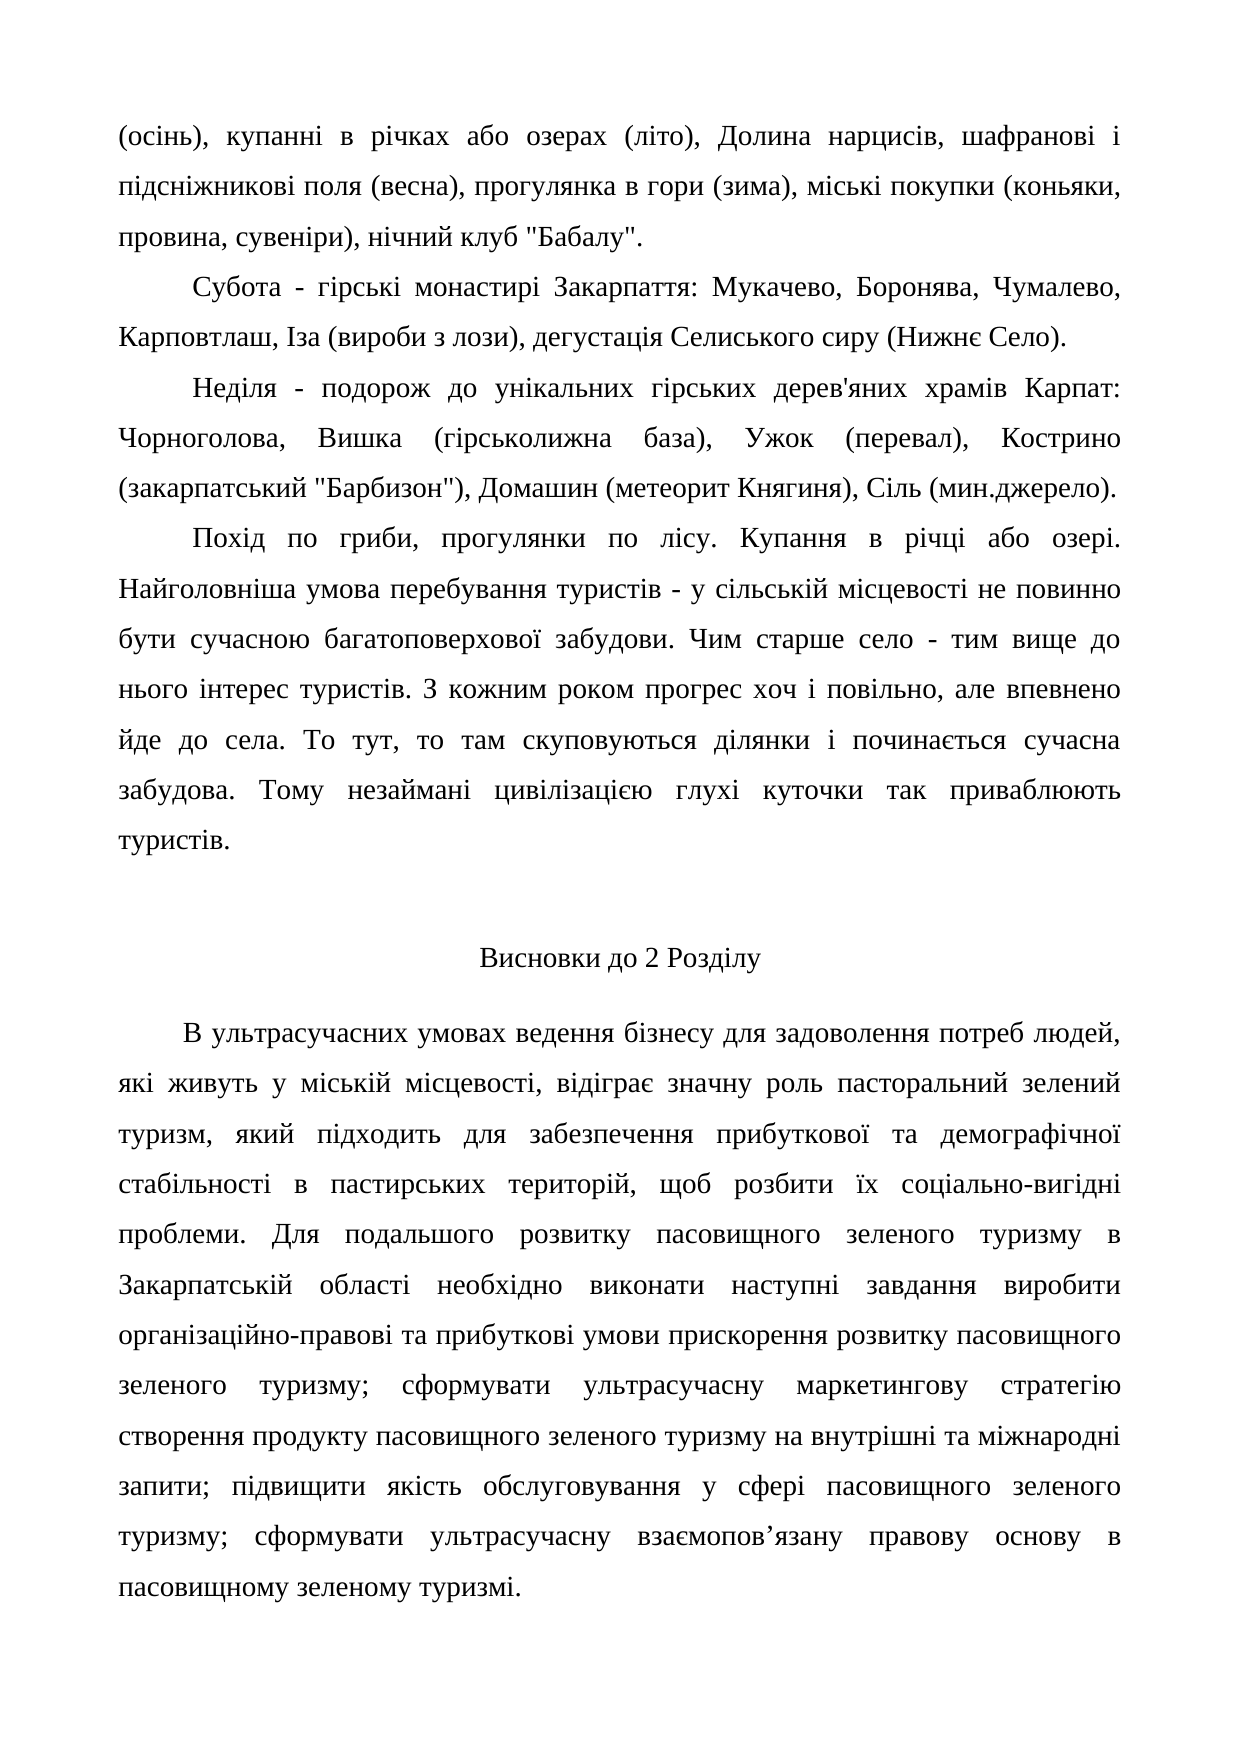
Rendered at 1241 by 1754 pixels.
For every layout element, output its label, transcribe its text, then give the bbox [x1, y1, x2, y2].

text В ультрасучасних умовах ведення бізнесу для задоволення потреб людей, які живуть у міській місцевості, відіграє значну роль пасторальний зелений туризм, який підходить для забезпечення прибуткової та демографічної стабільності в пастирських територій, щоб розбити їх соціально-вигідні проблеми. Для подальшого розвитку пасовищного зеленого туризму в Закарпатській області необхідно виконати наступні завдання виробити організаційно-правові та прибуткові умови прискорення розвитку пасовищного зеленого туризму; сформувати ультрасучасну маркетингову стратегію створення продукту пасовищного зеленого туризму на внутрішні та міжнародні запити; підвищити якість обслуговування у сфері пасовищного зеленого туризму; сформувати ультрасучасну взаємопов’язану правову основу в пасовищному зеленому туризмі. [118, 1015, 1122, 1602]
text Субота - гірські монастирі Закарпаття: Мукачево, Боронява, Чумалево, Карповтлаш, Іза (вироби з лози), дегустація Селиського сиру (Нижнє Село). [118, 269, 1122, 353]
text Висновки до 2 Розділу [118, 940, 1122, 973]
text (осінь), купанні в річках або озерах (літо), Долина нарцисів, шафранові і підсніжникові поля (весна), прогулянка в гори (зима), міські покупки (коньяки, провина, сувеніри), нічний клуб "Бабалу". [118, 118, 1122, 252]
text Неділя - подорож до унікальних гірських дерев'яних храмів Карпат: Чорноголова, Вишка (гірськолижна база), Ужок (перевал), Кострино (закарпатський "Барбизон"), Домашин (метеорит Княгиня), Сіль (мин.джерело). [118, 370, 1122, 504]
text Похід по гриби, прогулянки по лісу. Купання в річці або озері. Найголовніша умова перебування туристів - у сільській місцевості не повинно бути сучасною багатоповерхової забудови. Чим старше село - тим вище до нього інтерес туристів. З кожним роком прогрес хоч і повільно, але впевнено йде до села. То тут, то там скуповуються ділянки і починається сучасна забудова. Тому незаймані цивілізацією глухі куточки так приваблюють туристів. [118, 521, 1122, 856]
